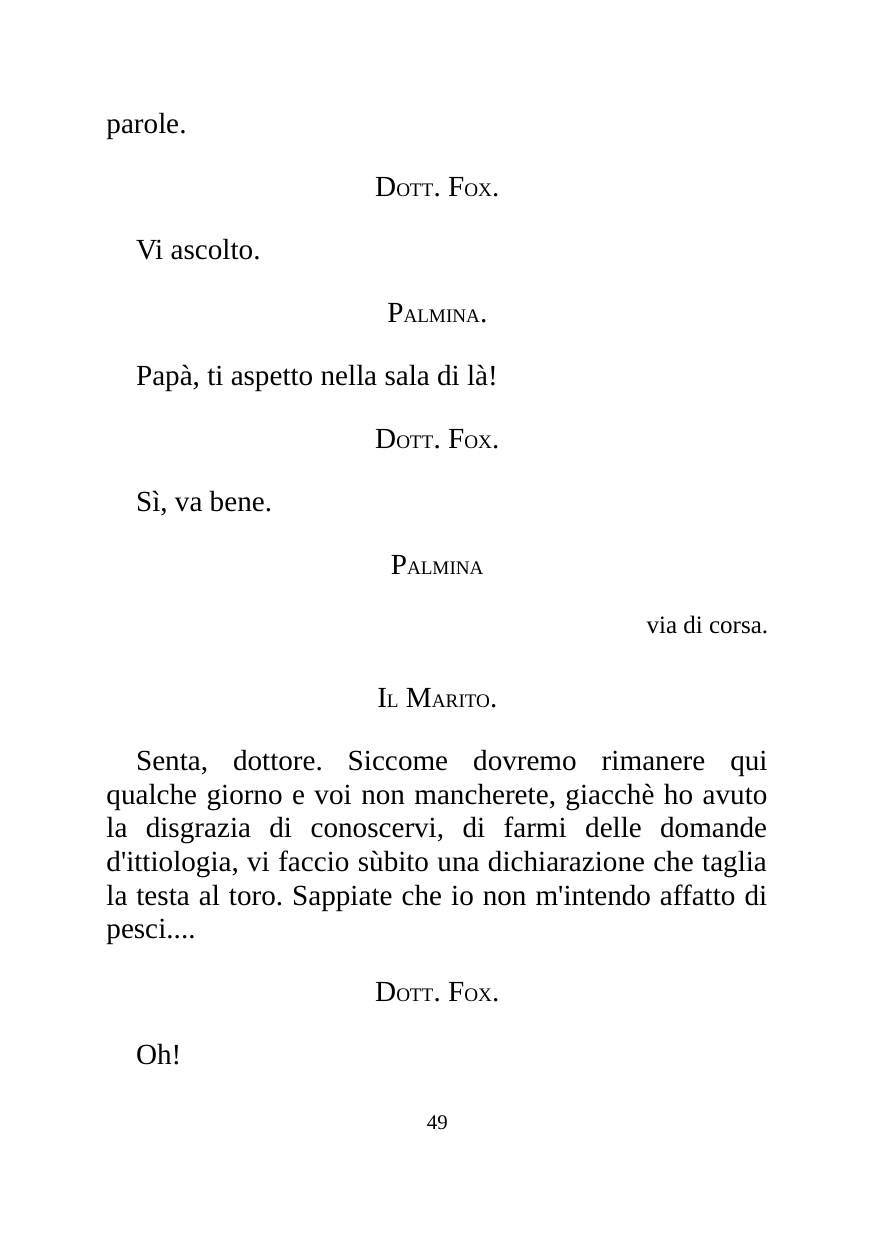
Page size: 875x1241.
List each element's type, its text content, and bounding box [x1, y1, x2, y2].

text via di corsa. [431, 610, 768, 639]
text Dott. Fox. [106, 421, 768, 455]
text Il Marito. [106, 680, 768, 714]
text Palmina [106, 547, 768, 581]
text parole. [106, 106, 768, 140]
text Sì, va bene. [106, 484, 768, 518]
text Palmina. [106, 295, 768, 329]
text Dott. Fox. [106, 974, 768, 1008]
text Papà, ti aspetto nella sala di là! [106, 358, 768, 392]
text Vi ascolto. [106, 232, 768, 266]
text Senta, dottore. Siccome dovremo rimanere qui qualche giorno e voi non mancherete, giacchè ho avuto la disgrazia di conoscervi, di farmi delle domande d'ittiologia, vi faccio sùbito una dichiarazione che taglia la testa al toro. Sappiate che io non m'intendo affatto di pesci.... [106, 743, 768, 945]
text Oh! [106, 1037, 768, 1071]
text Dott. Fox. [106, 169, 768, 203]
